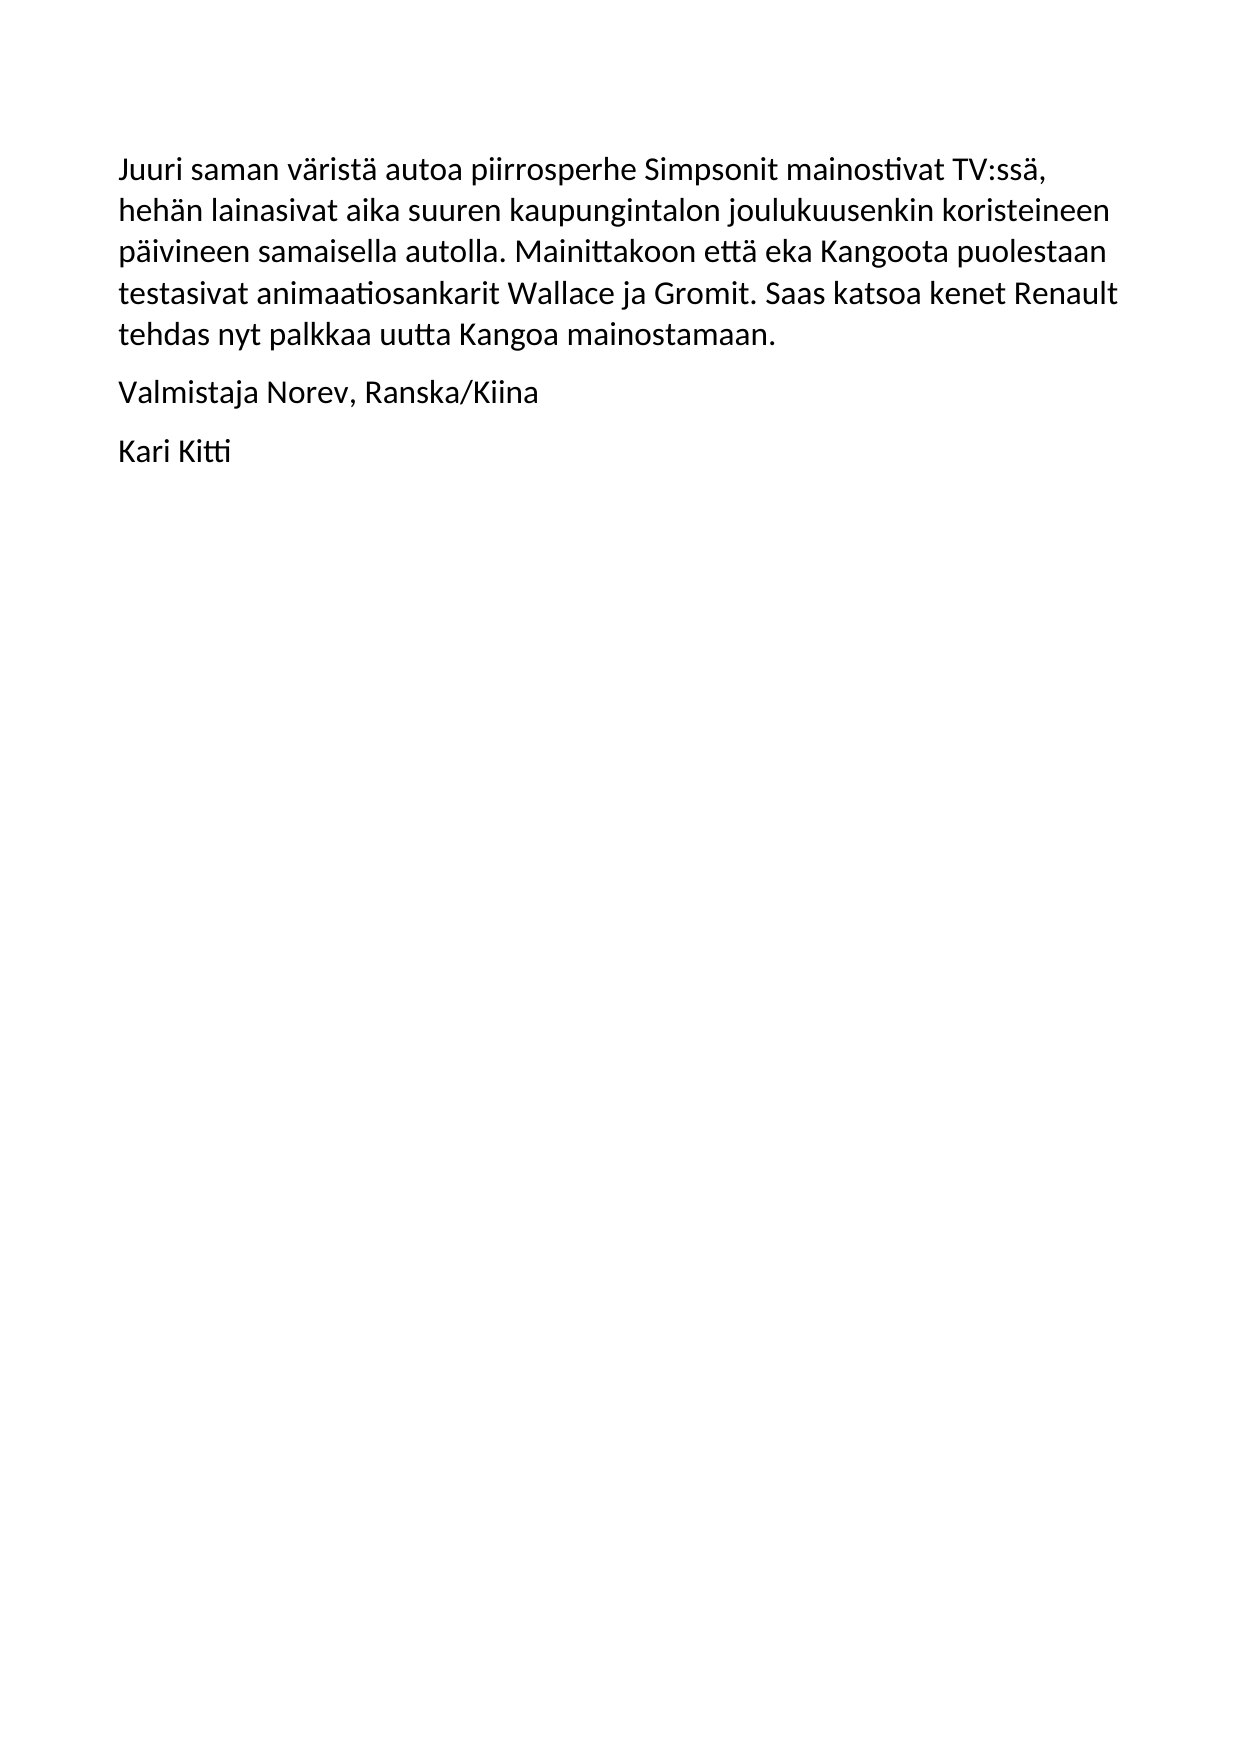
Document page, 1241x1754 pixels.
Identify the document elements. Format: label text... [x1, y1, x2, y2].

text Juuri saman väristä autoa piirrosperhe Simpsonit mainostivat TV:ssä, hehän lainasivat aika suuren kaupungintalon joulukuusenkin koristeineen päivineen samaisella autolla. Mainittakoon että eka Kangoota puolestaan testasivat animaatiosankarit Wallace ja Gromit. Saas katsoa kenet Renault tehdas nyt palkkaa uutta Kangoa mainostamaan. [118, 148, 1122, 354]
text Kari Kitti [118, 430, 1122, 470]
text Valmistaja Norev, Ranska/Kiina [118, 372, 1122, 412]
